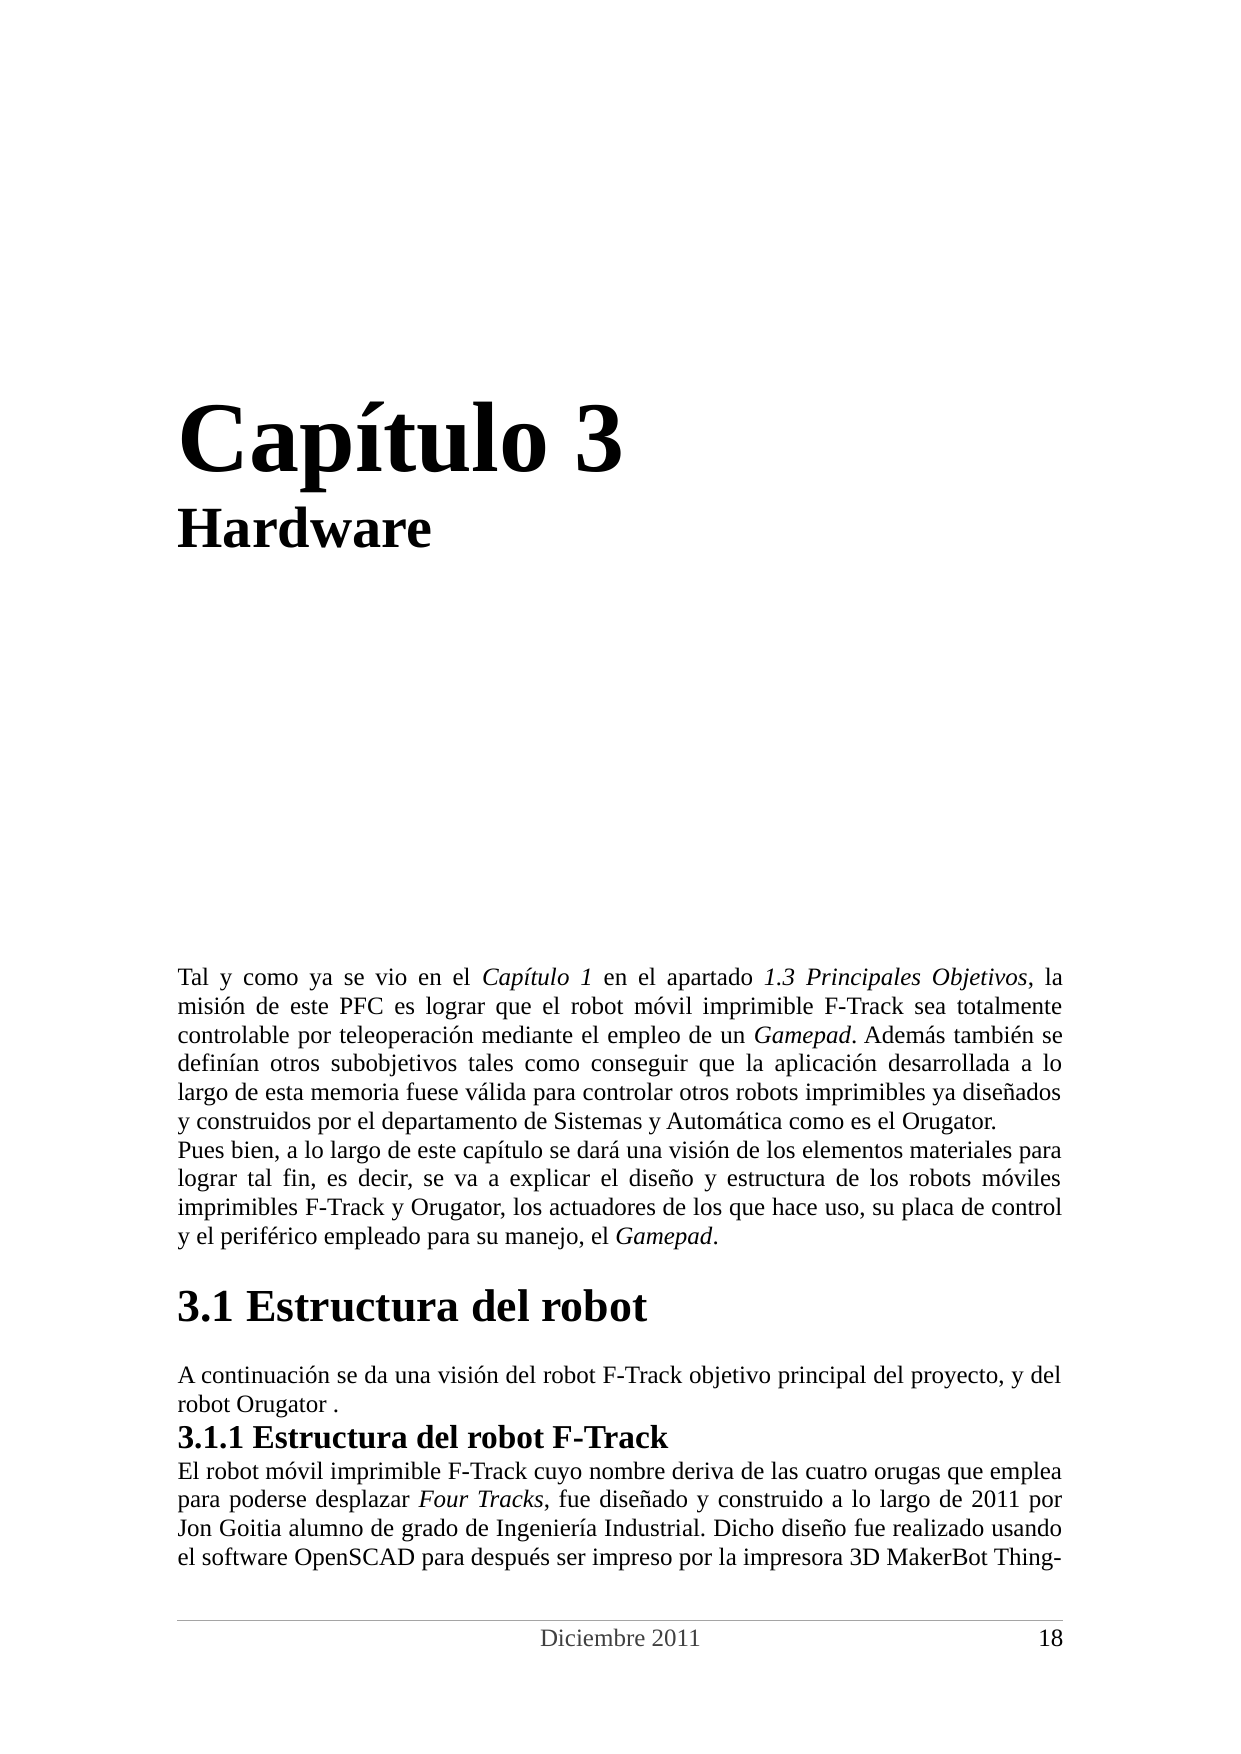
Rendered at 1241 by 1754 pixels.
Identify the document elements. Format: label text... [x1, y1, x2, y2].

text El robot móvil imprimible F-Track cuyo nombre deriva de las cuatro orugas que emplea para poderse desplazar Four Tracks, fue diseñado y construido a lo largo de 2011 por Jon Goitia alumno de grado de Ingeniería Industrial. Dicho diseño fue realizado usando el software OpenSCAD para después ser impreso por la impresora 3D MakerBot Thing- [177, 1456, 1063, 1571]
text 3.1.1 Estructura del robot F-Track [177, 1417, 1063, 1456]
text A continuación se da una visión del robot F-Track objetivo principal del proyecto, y del robot Orugator . [177, 1360, 1063, 1417]
text Tal y como ya se vio en el Capítulo 1 en el apartado 1.3 Principales Objetivos, la misión de este PFC es lograr que el robot móvil imprimible F-Track sea totalmente controlable por teleoperación mediante el empleo de un Gamepad. Además también se definían otros subobjetivos tales como conseguir que la aplicación desarrollada a lo largo de esta memoria fuese válida para controlar otros robots imprimibles ya diseñados y construidos por el departamento de Sistemas y Automática como es el Orugator. [177, 962, 1063, 1135]
text Hardware [177, 493, 1063, 560]
text Capítulo 3 [177, 378, 1063, 493]
text 3.1 Estructura del robot [177, 1278, 1063, 1331]
text Pues bien, a lo largo de este capítulo se dará una visión de los elementos materiales para lograr tal fin, es decir, se va a explicar el diseño y estructura de los robots móviles imprimibles F-Track y Orugator, los actuadores de los que hace uso, su placa de control y el periférico empleado para su manejo, el Gamepad. [177, 1135, 1063, 1250]
